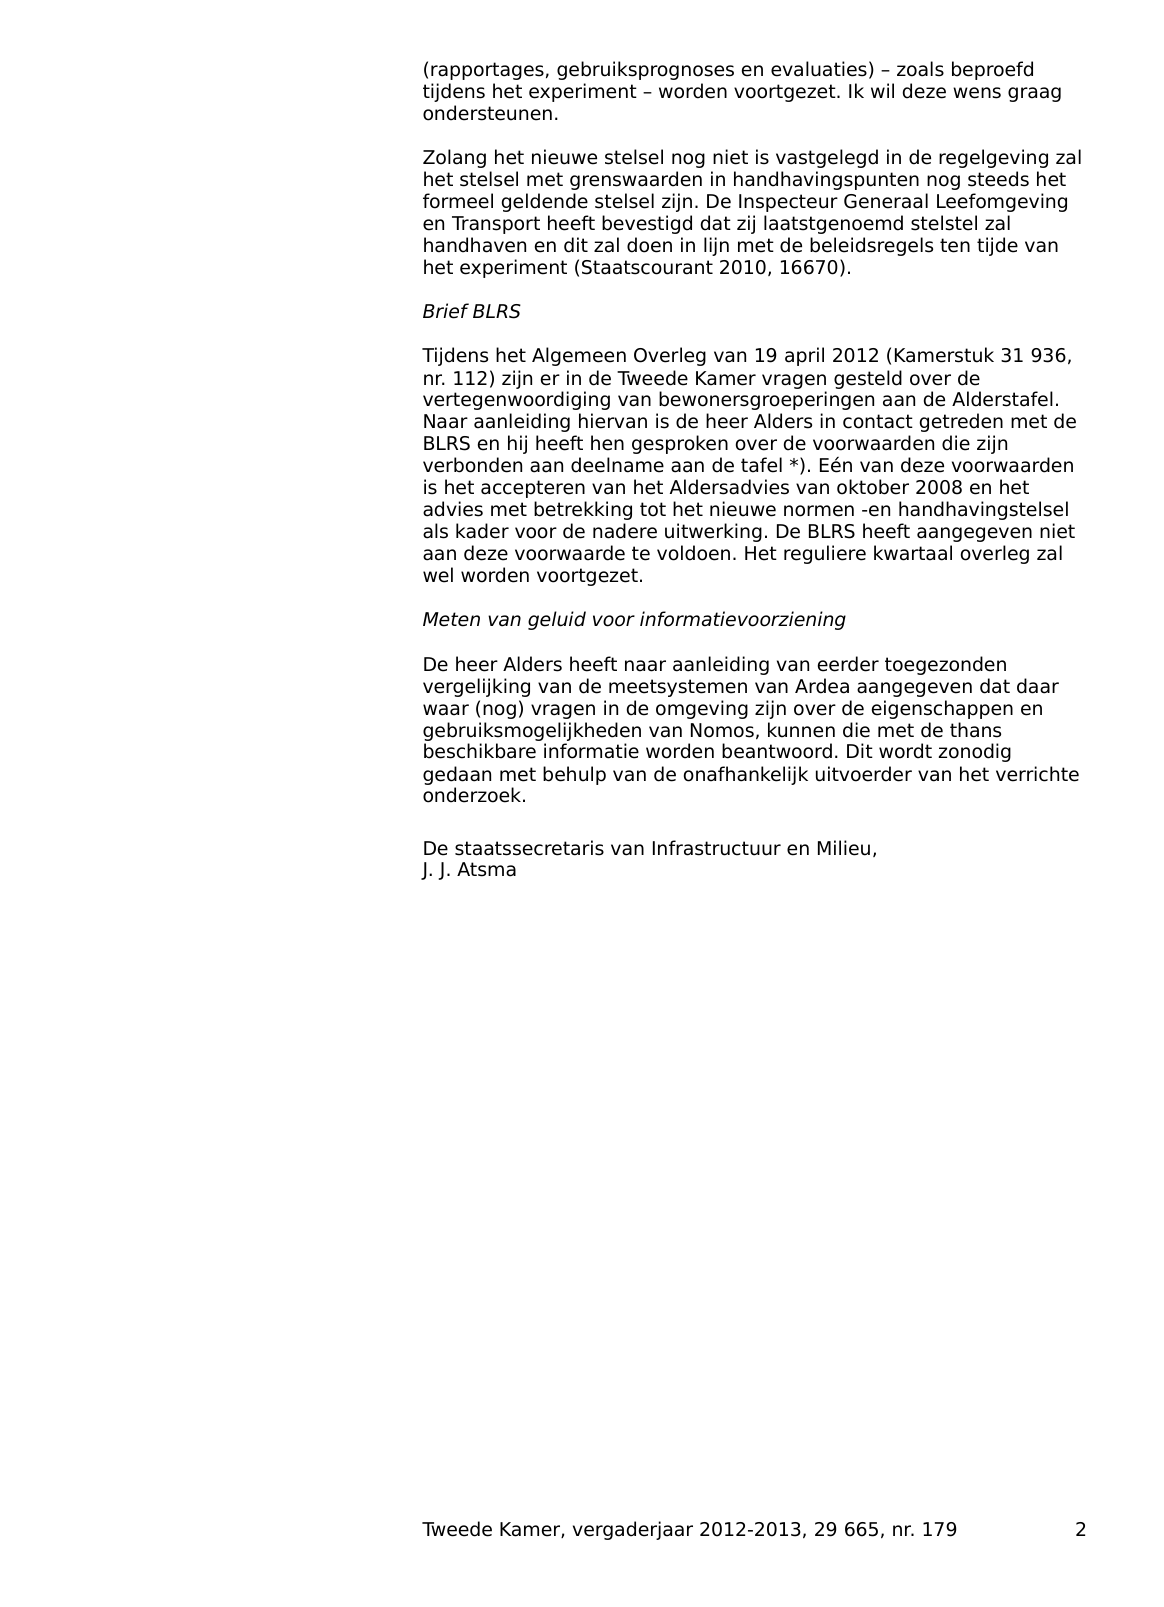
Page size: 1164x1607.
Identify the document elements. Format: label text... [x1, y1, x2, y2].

text Tijdens het Algemeen Overleg van 19 april 2012 (Kamerstuk 31 936, nr. 112) zijn er in de Tweede Kamer vragen gesteld over de vertegenwoordiging van bewonersgroeperingen aan de Alderstafel. Naar aanleiding hiervan is de heer Alders in contact getreden met de BLRS en hij heeft hen gesproken over de voorwaarden die zijn verbonden aan deelname aan de tafel *). Eén van deze voorwaarden is het accepteren van het Aldersadvies van oktober 2008 en het advies met betrekking tot het nieuwe normen -en handhavingstelsel als kader voor de nadere uitwerking. De BLRS heeft aangegeven niet aan deze voorwaarde te voldoen. Het reguliere kwartaal overleg zal wel worden voortgezet. [422, 345, 1087, 587]
subtitle Brief BLRS [422, 301, 1087, 323]
text De heer Alders heeft naar aanleiding van eerder toegezonden vergelijking van de meetsystemen van Ardea aangegeven dat daar waar (nog) vragen in de omgeving zijn over de eigenschappen en gebruiksmogelijkheden van Nomos, kunnen die met de thans beschikbare informatie worden beantwoord. Dit wordt zonodig gedaan met behulp van de onafhankelijk uitvoerder van het verrichte onderzoek. [422, 653, 1087, 807]
text Zolang het nieuwe stelsel nog niet is vastgelegd in de regelgeving zal het stelsel met grenswaarden in handhavingspunten nog steeds het formeel geldende stelsel zijn. De Inspecteur Generaal Leefomgeving en Transport heeft bevestigd dat zij laatstgenoemd stelstel zal handhaven en dit zal doen in lijn met de beleidsregels ten tijde van het experiment (Staatscourant 2010, 16670). [422, 147, 1087, 279]
text De staatssecretaris van Infrastructuur en Milieu, J. J. Atsma [422, 837, 1087, 881]
text (rapportages, gebruiksprognoses en evaluaties) – zoals beproefd tijdens het experiment – worden voortgezet. Ik wil deze wens graag ondersteunen. [422, 59, 1087, 125]
subtitle Meten van geluid voor informatievoorziening [422, 609, 1087, 631]
